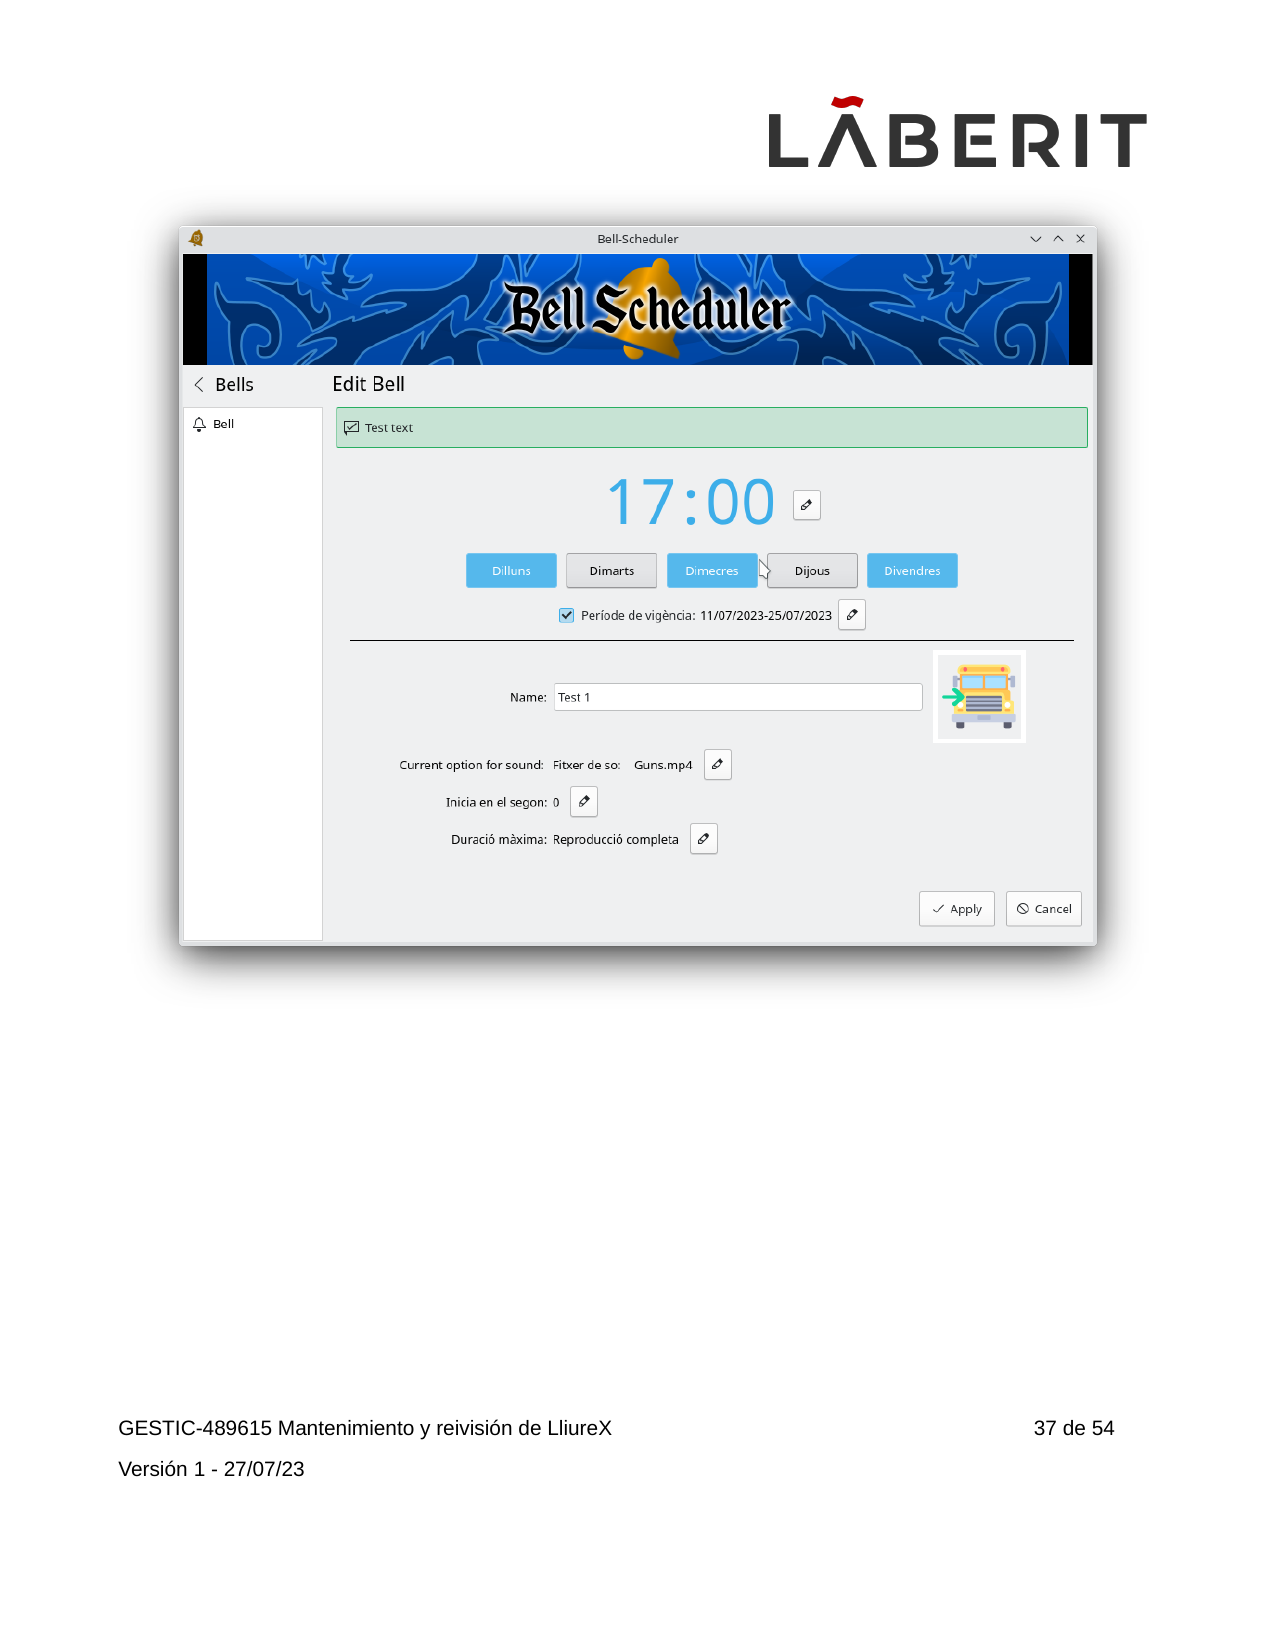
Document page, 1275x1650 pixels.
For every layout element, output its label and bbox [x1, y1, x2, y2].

picture [118, 177, 1157, 1017]
picture [769, 96, 1147, 167]
